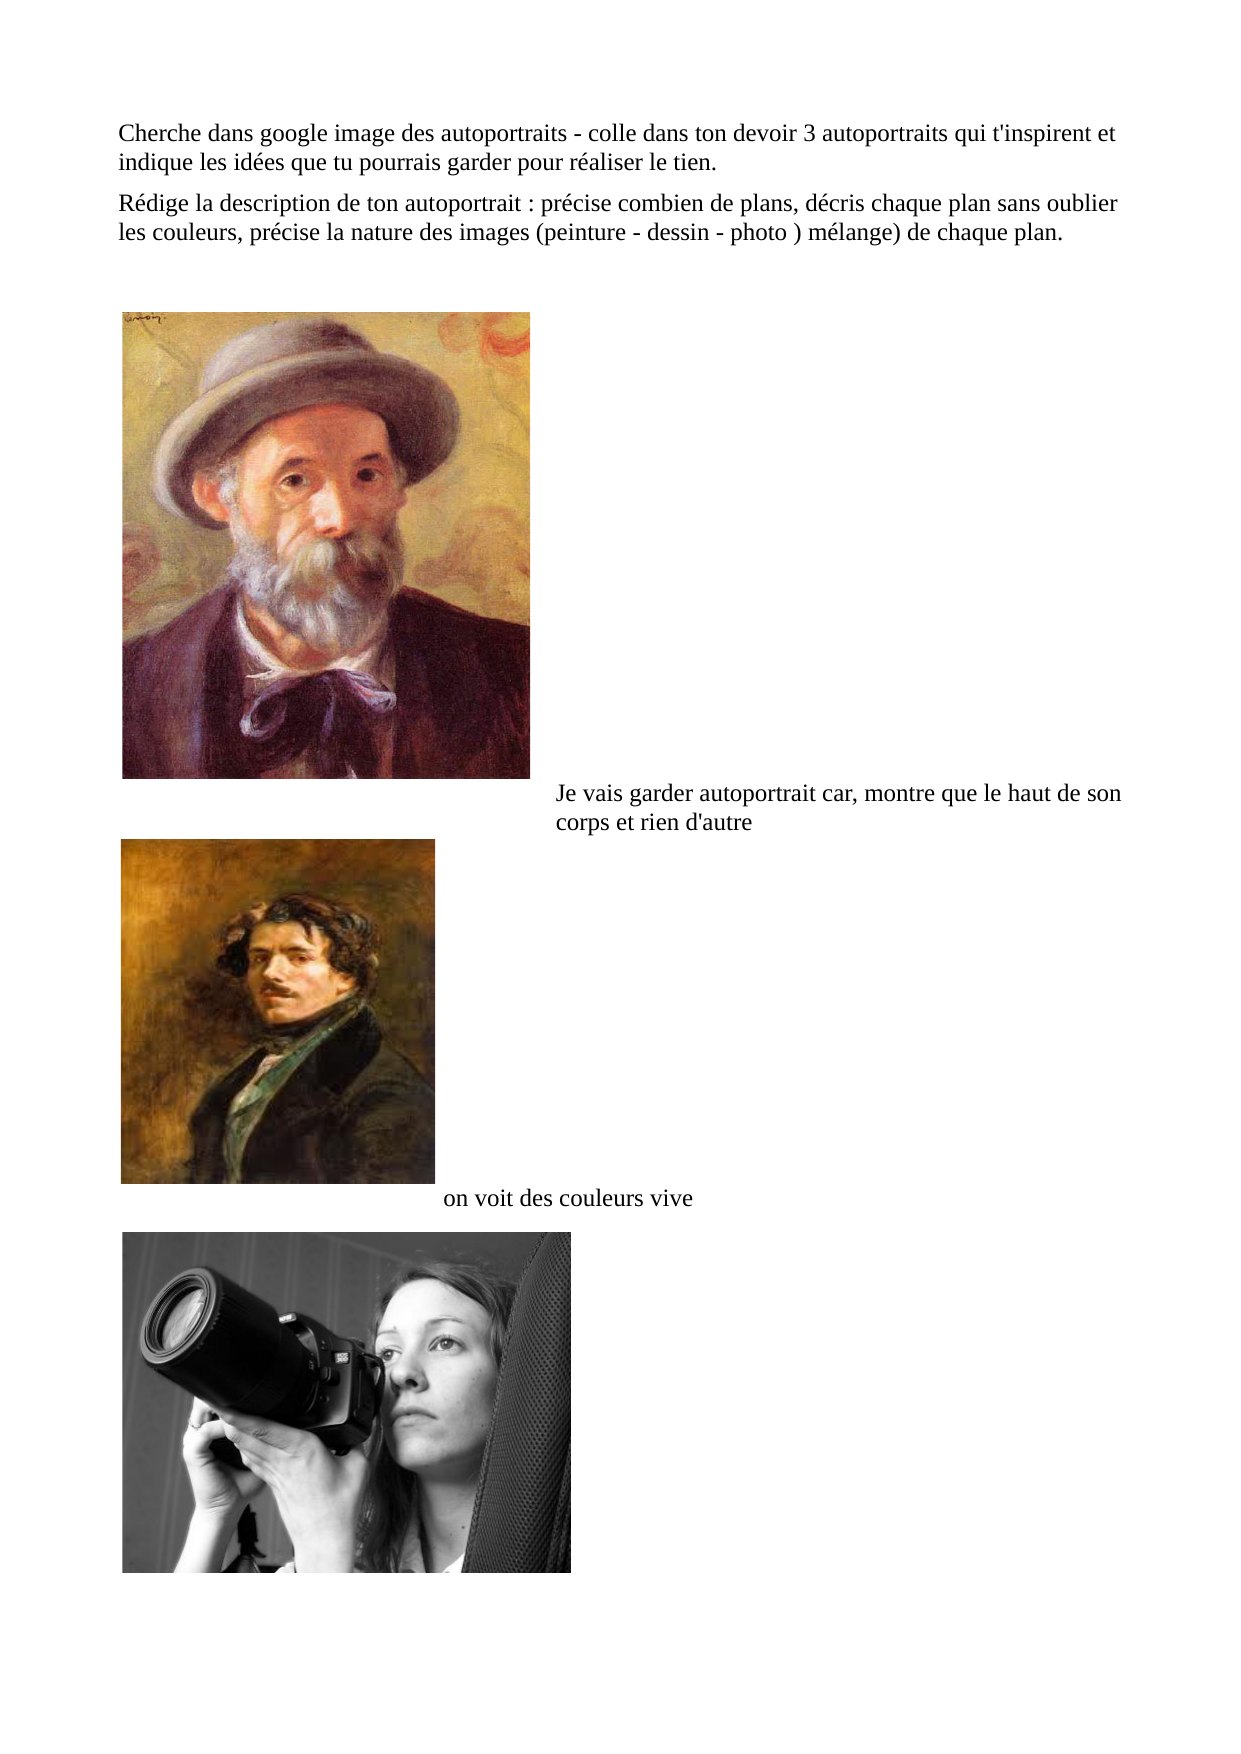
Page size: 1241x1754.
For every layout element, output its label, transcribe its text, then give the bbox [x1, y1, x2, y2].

text Je vais garder autoportrait car, montre que le haut de son [118, 299, 1122, 807]
picture [122, 312, 531, 779]
text Cherche dans google image des autoportraits - colle dans ton devoir 3 autoportraits qui t'inspirent et indique les idées que tu pourrais garder pour réaliser le tien. [118, 118, 1122, 176]
picture [120, 839, 436, 1184]
text on voit des couleurs vive [118, 836, 1122, 1212]
picture [122, 1232, 571, 1573]
text corps et rien d'autre [118, 807, 1122, 836]
text Rédige la description de ton autoportrait : précise combien de plans, décris chaque plan sans oublier les couleurs, précise la nature des images (peinture - dessin - photo ) mélange) de chaque plan. [118, 188, 1122, 246]
